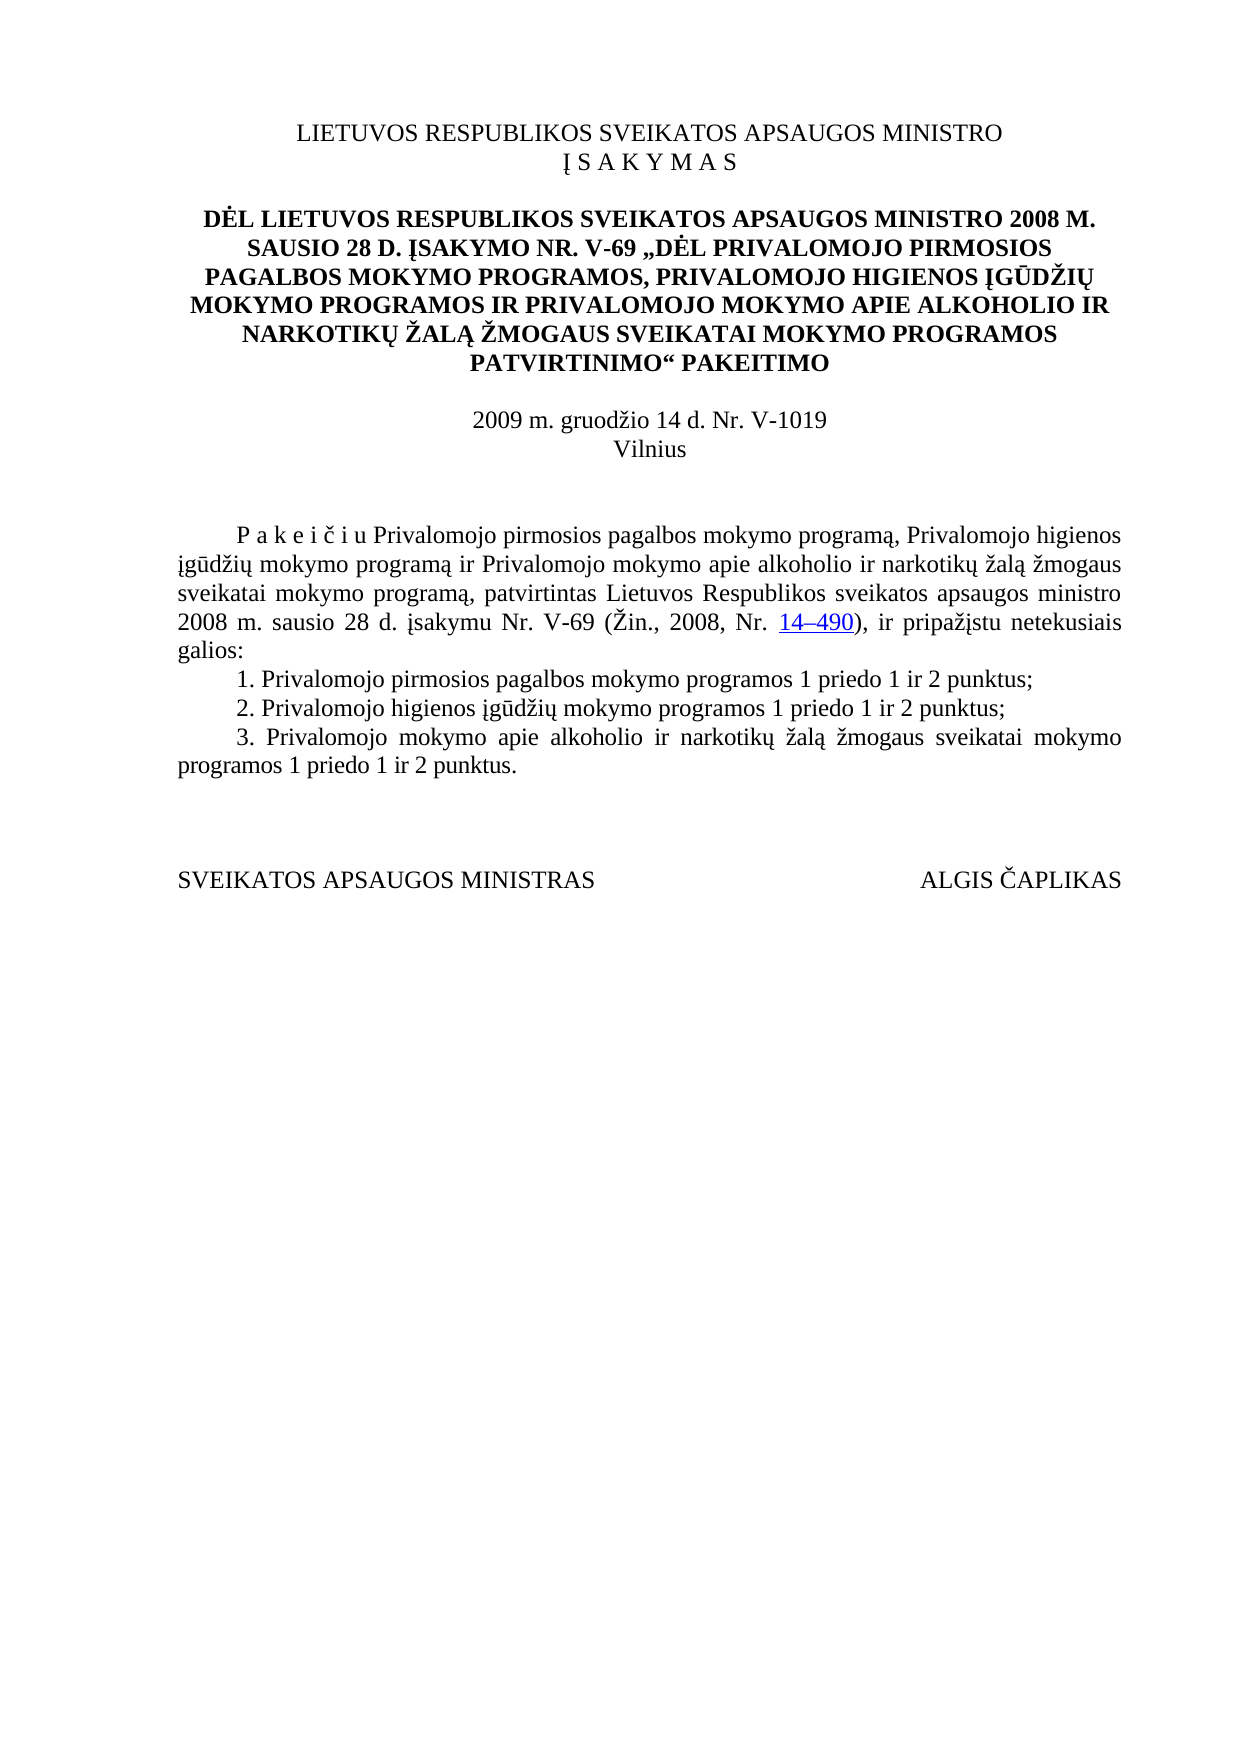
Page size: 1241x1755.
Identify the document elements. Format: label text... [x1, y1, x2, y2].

text 2009 m. gruodžio 14 d. Nr. V-1019 [177, 406, 1122, 434]
text SVEIKATOS APSAUGOS MINISTRAS ALGIS ČAPLIKAS [177, 866, 1122, 894]
text 3. Privalomojo mokymo apie alkoholio ir narkotikų žalą žmogaus sveikatai mokymo programos 1 priedo 1 ir 2 punktus. [177, 722, 1122, 779]
text Vilnius [177, 434, 1122, 463]
text DĖL LIETUVOS RESPUBLIKOS SVEIKATOS APSAUGOS MINISTRO 2008 M. SAUSIO 28 D. ĮSAKYMO Nr. V-69 „DĖL PRIVALOMOJO PIRMOSIOS PAGALBOS MOKYMO PROGRAMOS, PRIVALOMOJO HIGIENOS ĮGŪDŽIŲ MOKYMO PROGRAMOS IR PRIVALOMOJO MOKYMO APIE ALKOHOLIO IR NARKOTIKŲ ŽALĄ ŽMOGAUS SVEIKATAI MOKYMO PROGRAMOS patvirtinimo“ PAKEITIMO [177, 204, 1122, 377]
text Į S A K Y M A S [177, 147, 1122, 176]
text 1. Privalomojo pirmosios pagalbos mokymo programos 1 priedo 1 ir 2 punktus; [177, 664, 1122, 693]
text P a k e i č i u Privalomojo pirmosios pagalbos mokymo programą, Privalomojo higienos įgūdžių mokymo programą ir Privalomojo mokymo apie alkoholio ir narkotikų žalą žmogaus sveikatai mokymo programą, patvirtintas Lietuvos Respublikos sveikatos apsaugos ministro 2008 m. sausio 28 d. įsakymu Nr. V-69 (Žin., 2008, Nr. 14–490), ir pripažįstu netekusiais galios: [177, 521, 1122, 664]
text LIETUVOS RESPUBLIKOS SVEIKATOS APSAUGOS MINISTRO [177, 118, 1122, 147]
text 2. Privalomojo higienos įgūdžių mokymo programos 1 priedo 1 ir 2 punktus; [177, 693, 1122, 722]
